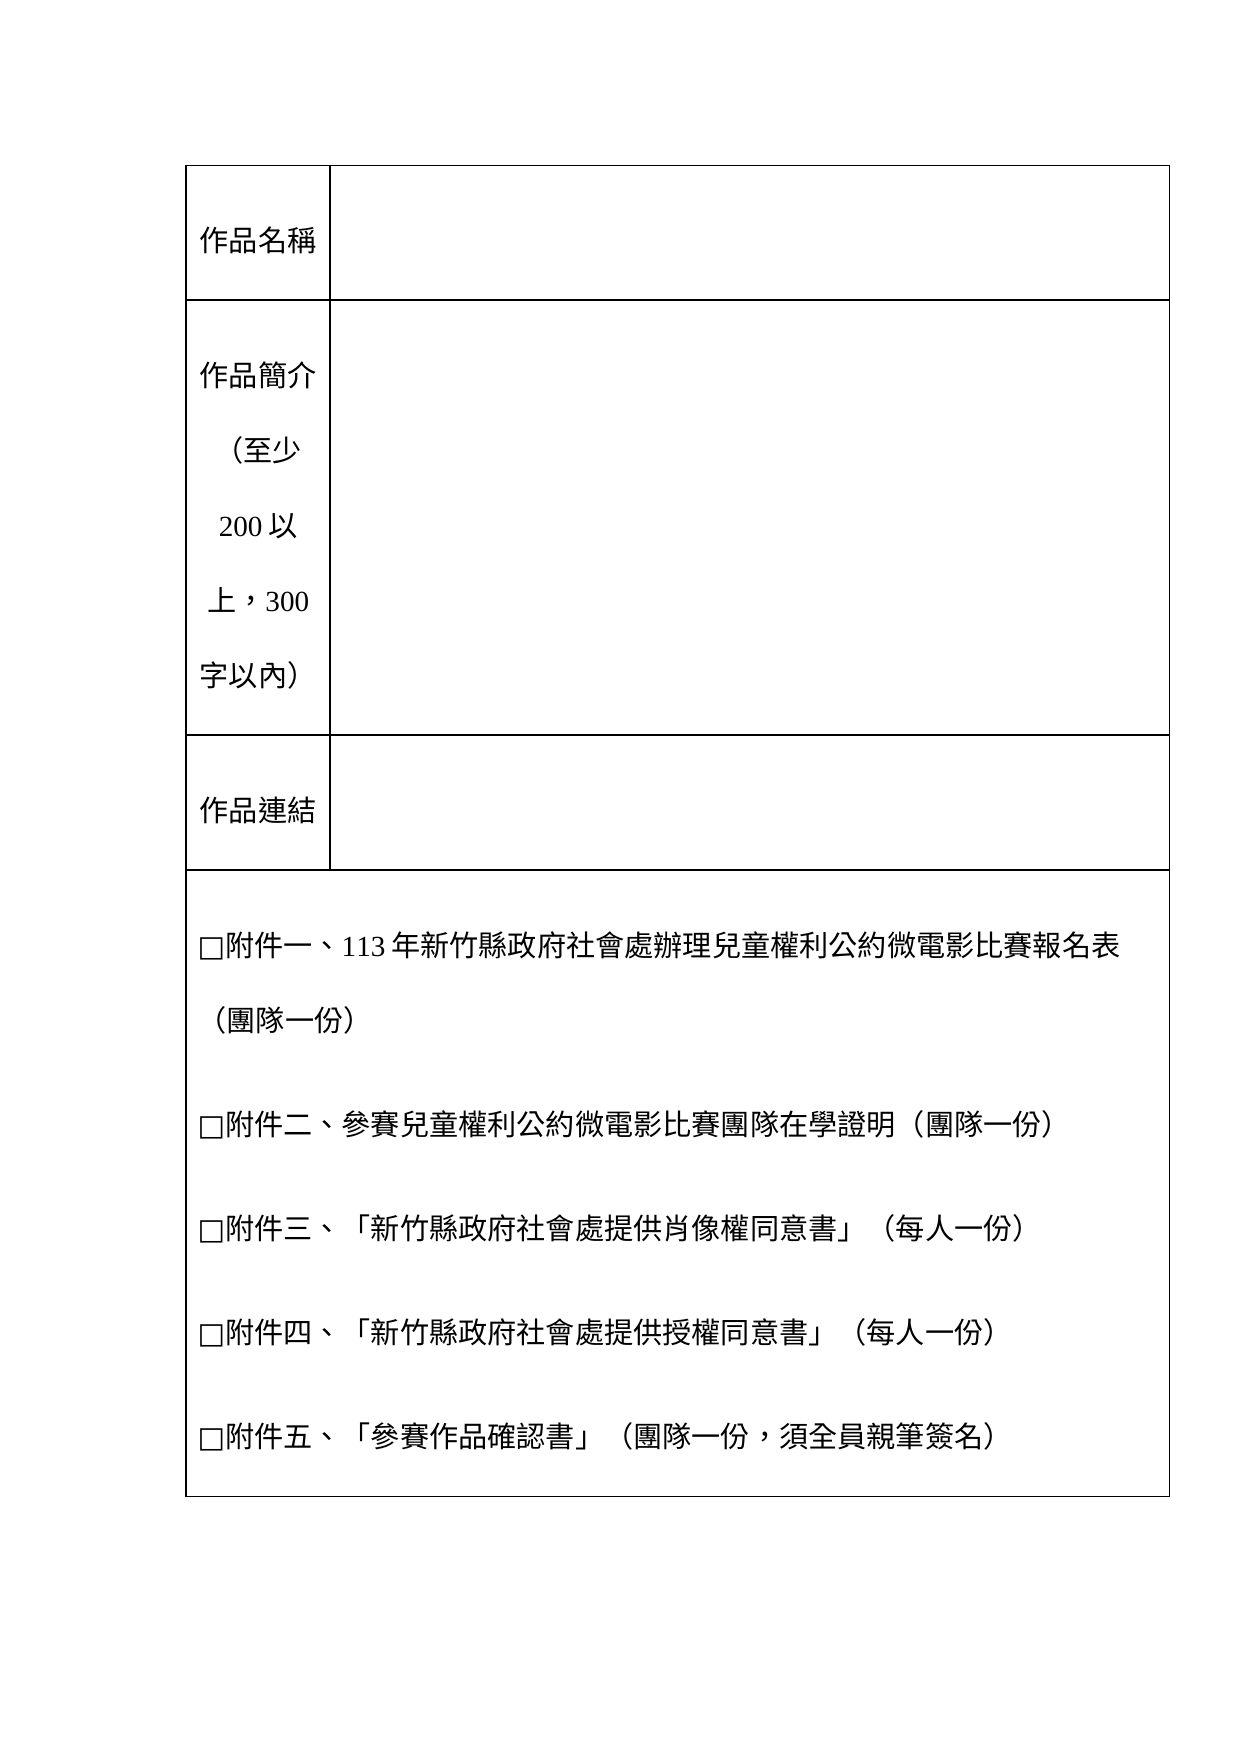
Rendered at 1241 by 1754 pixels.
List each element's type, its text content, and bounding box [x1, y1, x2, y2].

table_cell □附件一、113年新竹縣政府社會處辦理兒童權利公約微電影比賽報名表（團隊一份） □附件二、參賽兒童權利公約微電影比賽團隊在學證明（團隊一份） □附件三、「新竹縣政府社會處提供肖像權同意書」（每人一份） □附件四、「新竹縣政府社會處提供授權同意書」（每人一份） □附件五、「參賽作品確認書」（團隊一份，須全員親筆簽名） [187, 871, 1169, 1496]
table_cell 作品連結 [187, 736, 329, 869]
table_cell [331, 166, 1169, 299]
table_cell 作品簡介 （至少200以上，300字以內） [187, 301, 329, 734]
table_cell [331, 736, 1169, 869]
table_cell [331, 301, 1169, 734]
table_cell 作品名稱 [187, 166, 329, 299]
